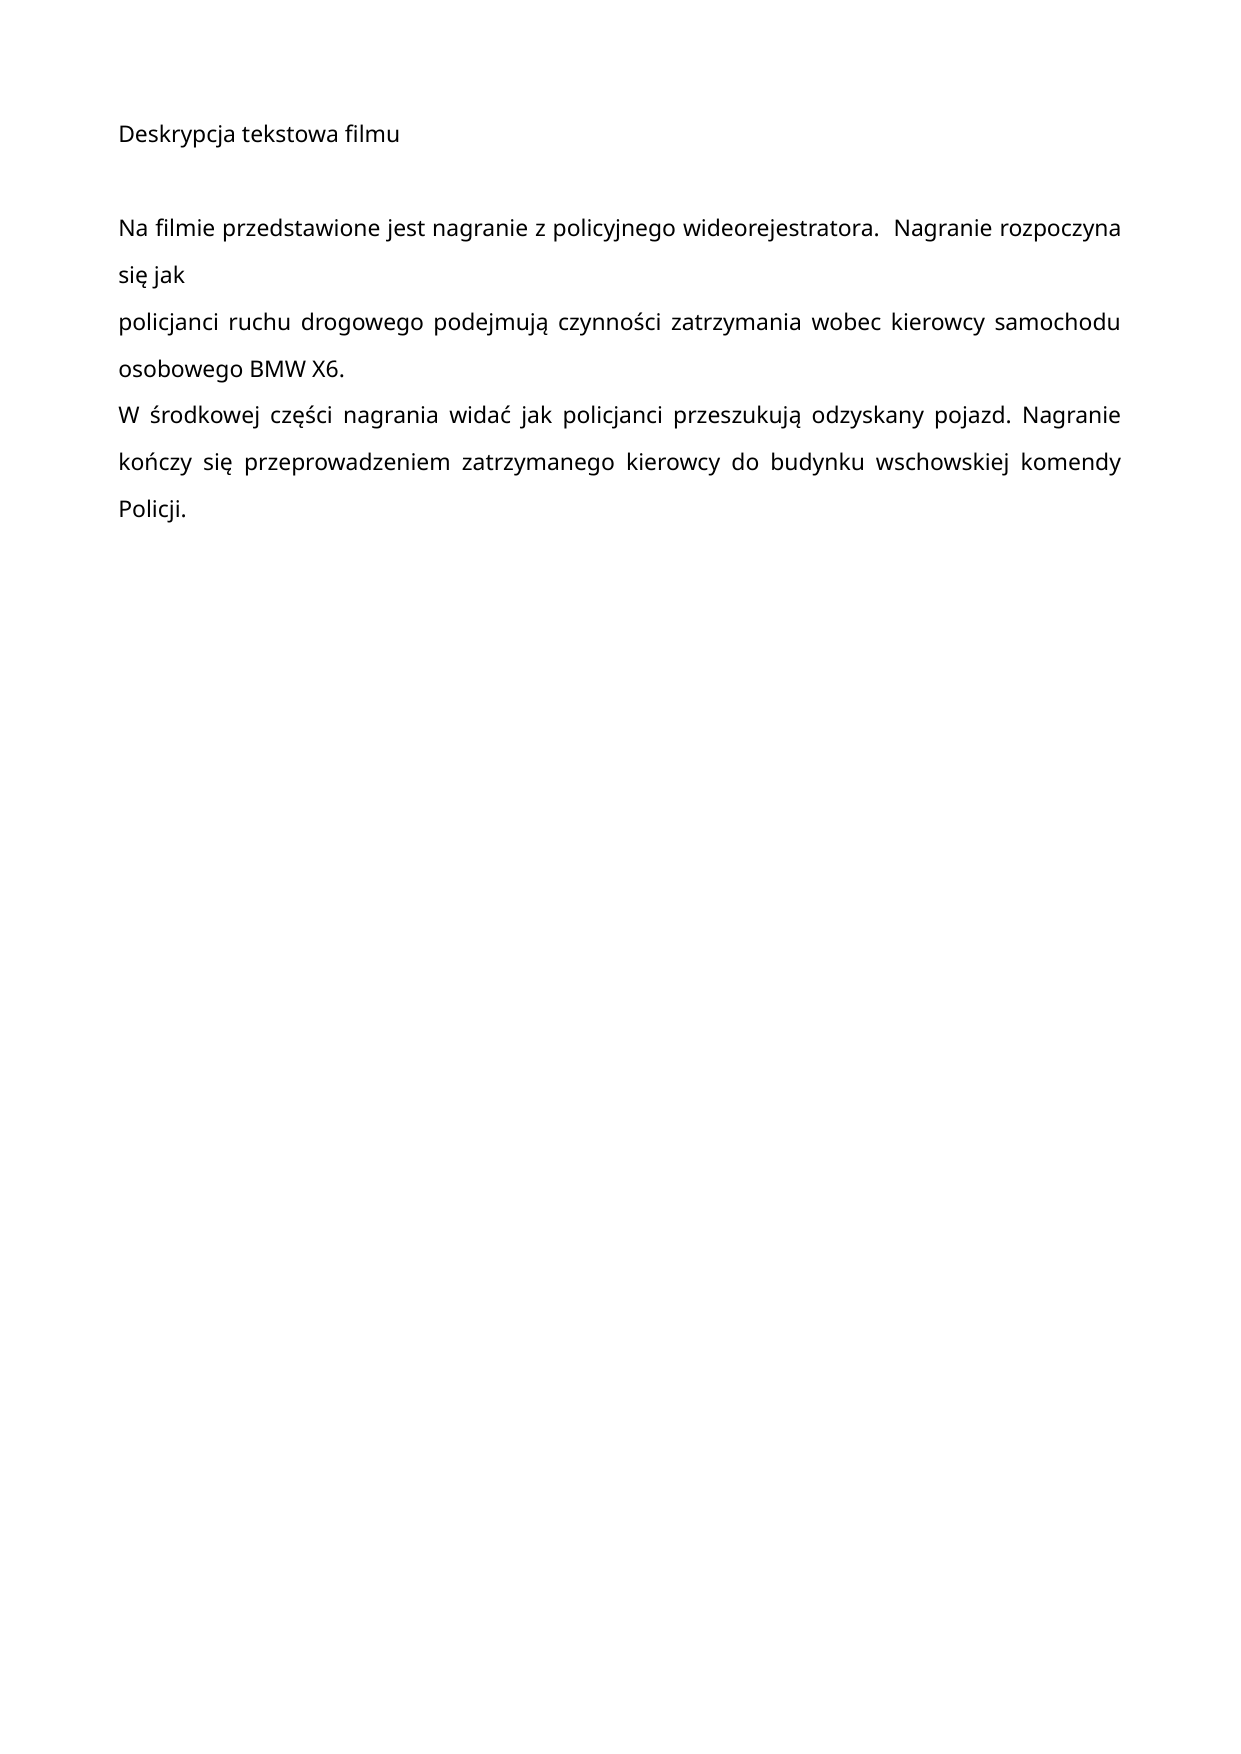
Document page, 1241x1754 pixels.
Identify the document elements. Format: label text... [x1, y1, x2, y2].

text policjanci ruchu drogowego podejmują czynności zatrzymania wobec kierowcy samochodu osobowego BMW X6. [118, 306, 1122, 384]
text Deskrypcja tekstowa filmu [118, 118, 1122, 149]
text W środkowej części nagrania widać jak policjanci przeszukują odzyskany pojazd. Nagranie kończy się przeprowadzeniem zatrzymanego kierowcy do budynku wschowskiej komendy Policji. [118, 399, 1122, 524]
text Na filmie przedstawione jest nagranie z policyjnego wideorejestratora. Nagranie rozpoczyna się jak [118, 212, 1122, 290]
